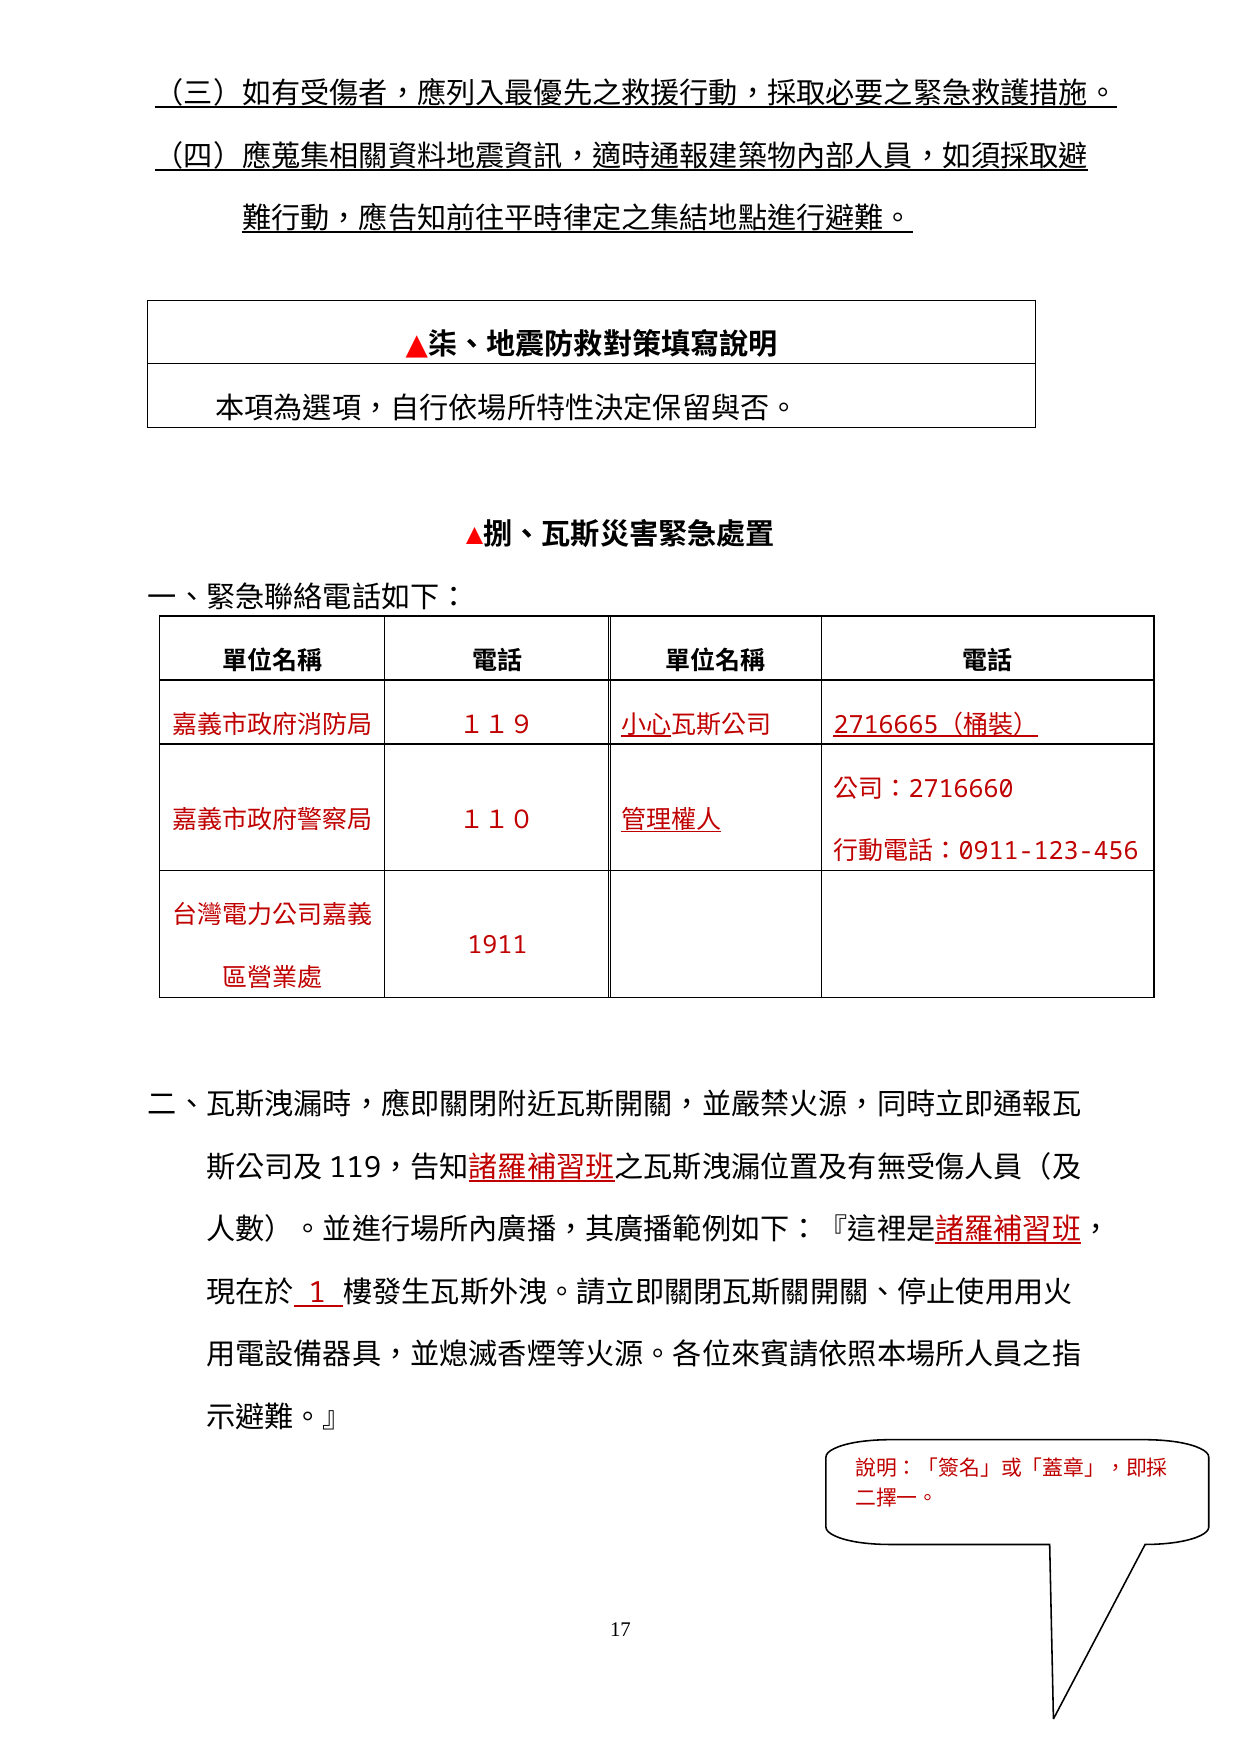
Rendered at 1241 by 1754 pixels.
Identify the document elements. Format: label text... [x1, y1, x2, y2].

table_cell 嘉義市政府警察局 [160, 745, 384, 870]
text （三）如有受傷者，應列入最優先之救援行動，採取必要之緊急救護措施。 [154, 49, 1092, 106]
table_cell 小心瓦斯公司 [611, 681, 821, 743]
table_cell 嘉義市政府消防局 [160, 681, 384, 743]
table_cell [822, 871, 1153, 996]
table_cell 1911 [385, 871, 608, 996]
table_cell [611, 871, 821, 996]
table_cell 2716665（桶裝） [822, 681, 1153, 743]
table_cell 公司：2716660 行動電話：0911-123-456 [822, 745, 1153, 870]
text （三）如有受傷者，應列入最優先之救援行動，採取必要之緊急救護措施。 [154, 107, 1092, 112]
table_header 單位名稱 [611, 617, 821, 679]
table_header 單位名稱 [160, 617, 384, 679]
table_header 電話 [385, 617, 608, 679]
table_cell 本項為選項，自行依場所特性決定保留與否。 [148, 364, 1035, 427]
table_cell 管理權人 [611, 745, 821, 870]
table_header ▲柒、地震防救對策填寫說明 [148, 301, 1035, 363]
text 一、緊急聯絡電話如下： [148, 553, 1092, 615]
text ▲捌、瓦斯災害緊急處置 [148, 490, 1092, 553]
text 二、瓦斯洩漏時，應即關閉附近瓦斯開關，並嚴禁火源，同時立即通報瓦斯公司及119，告知諸羅補習班之瓦斯洩漏位置及有無受傷人員（及人數）。並進行場所內廣播，其廣播範例如下：『這裡是諸羅補習班，現在於 1 樓發生瓦斯外洩。請立即關閉瓦斯關開關、停止使用用火用電設備器具，並熄滅香煙等火源。各位來賓請依照本場所人員之指示避難。』 [148, 1060, 1092, 1435]
table_header 電話 [822, 617, 1153, 679]
text （四）應蒐集相關資料地震資訊，適時通報建築物內部人員，如須採取避難行動，應告知前往平時律定之集結地點進行避難。 [154, 112, 1092, 237]
table_cell １１９ [385, 681, 608, 743]
table_cell 台灣電力公司嘉義區營業處 [160, 871, 384, 996]
table_cell １１０ [385, 745, 608, 870]
